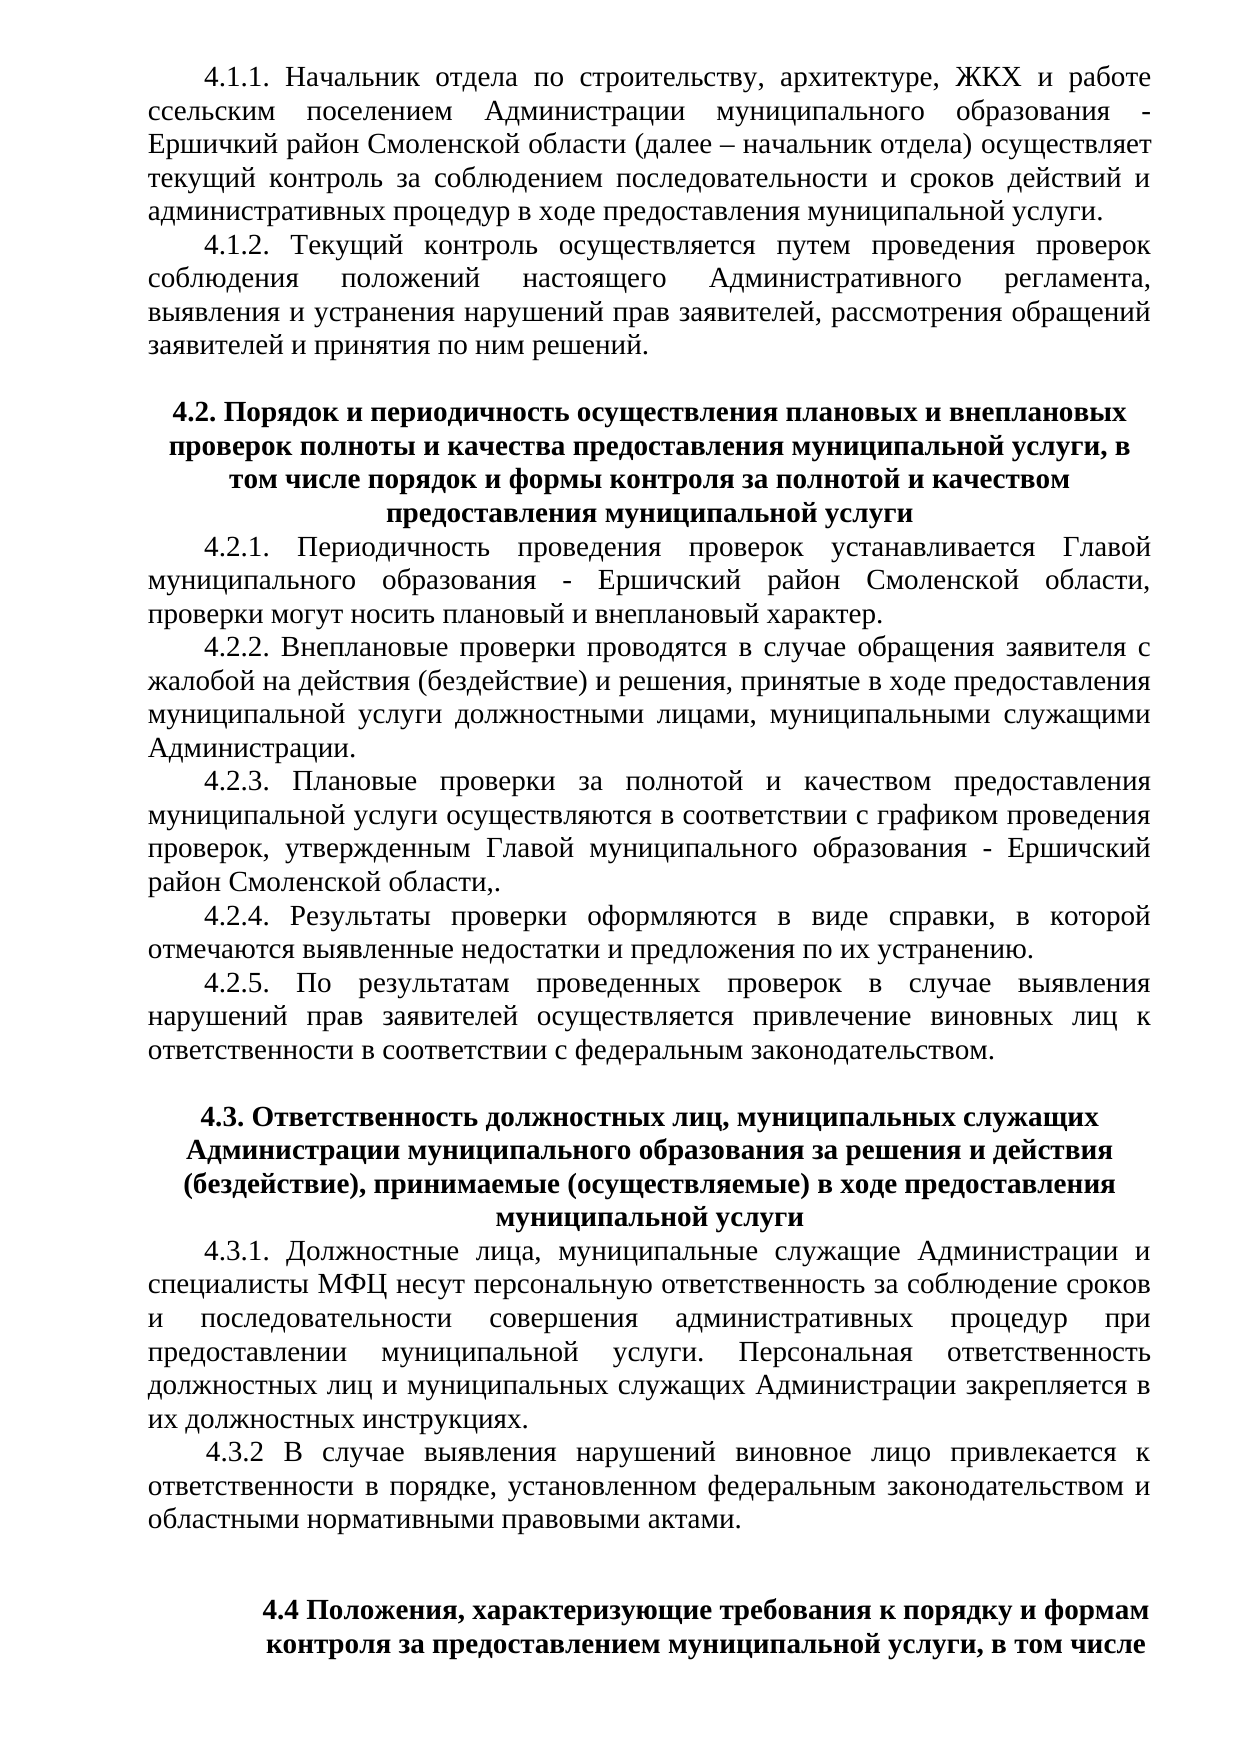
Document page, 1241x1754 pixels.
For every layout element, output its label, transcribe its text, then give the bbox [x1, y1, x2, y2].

list 4.4 Положения, характеризующие требования к порядку и формам контроля за предоставлением муниципальной услуги, в том числе [223, 1592, 1152, 1659]
text 4.1.1. Начальник отдела по строительству, архитектуре, ЖКХ и работе ссельским поселением Администрации муниципального образования - Ершичкий район Смоленской области (далее – начальник отдела) осуществляет текущий контроль за соблюдением последовательности и сроков действий и административных процедур в ходе предоставления муниципальной услуги. [148, 59, 1152, 227]
text 4.2.2. Внеплановые проверки проводятся в случае обращения заявителя с жалобой на действия (бездействие) и решения, принятые в ходе предоставления муниципальной услуги должностными лицами, муниципальными служащими Администрации. [148, 629, 1152, 763]
list 4.3.2 В случае выявления нарушений виновное лицо привлекается к ответственности в порядке, установленном федеральным законодательством и областными нормативными правовыми актами. [148, 1434, 1152, 1535]
text 4.2.1. Периодичность проведения проверок устанавливается Главой муниципального образования - Ершичский район Смоленской области, проверки могут носить плановый и внеплановый характер. [148, 529, 1152, 629]
text 4.2.4. Результаты проверки оформляются в виде справки, в которой отмечаются выявленные недостатки и предложения по их устранению. [148, 898, 1152, 965]
text 4.2. Порядок и периодичность осуществления плановых и внеплановых проверок полноты и качества предоставления муниципальной услуги, в том числе порядок и формы контроля за полнотой и качеством предоставления муниципальной услуги [148, 394, 1152, 529]
text 4.3.1. Должностные лица, муниципальные служащие Администрации и специалисты МФЦ несут персональную ответственность за соблюдение сроков и последовательности совершения административных процедур при предоставлении муниципальной услуги. Персональная ответственность должностных лиц и муниципальных служащих Администрации закрепляется в их должностных инструкциях. [148, 1233, 1152, 1434]
text 4.2.3. Плановые проверки за полнотой и качеством предоставления муниципальной услуги осуществляются в соответствии с графиком проведения проверок, утвержденным Главой муниципального образования - Ершичский район Смоленской области,. [148, 763, 1152, 898]
text 4.2.5. По результатам проведенных проверок в случае выявления нарушений прав заявителей осуществляется привлечение виновных лиц к ответственности в соответствии с федеральным законодательством. [148, 965, 1152, 1065]
text 4.1.2. Текущий контроль осуществляется путем проведения проверок соблюдения положений настоящего Административного регламента, выявления и устранения нарушений прав заявителей, рассмотрения обращений заявителей и принятия по ним решений. [148, 227, 1152, 361]
text 4.3. Ответственность должностных лиц, муниципальных служащих Администрации муниципального образования за решения и действия (бездействие), принимаемые (осуществляемые) в ходе предоставления муниципальной услуги [148, 1099, 1152, 1233]
